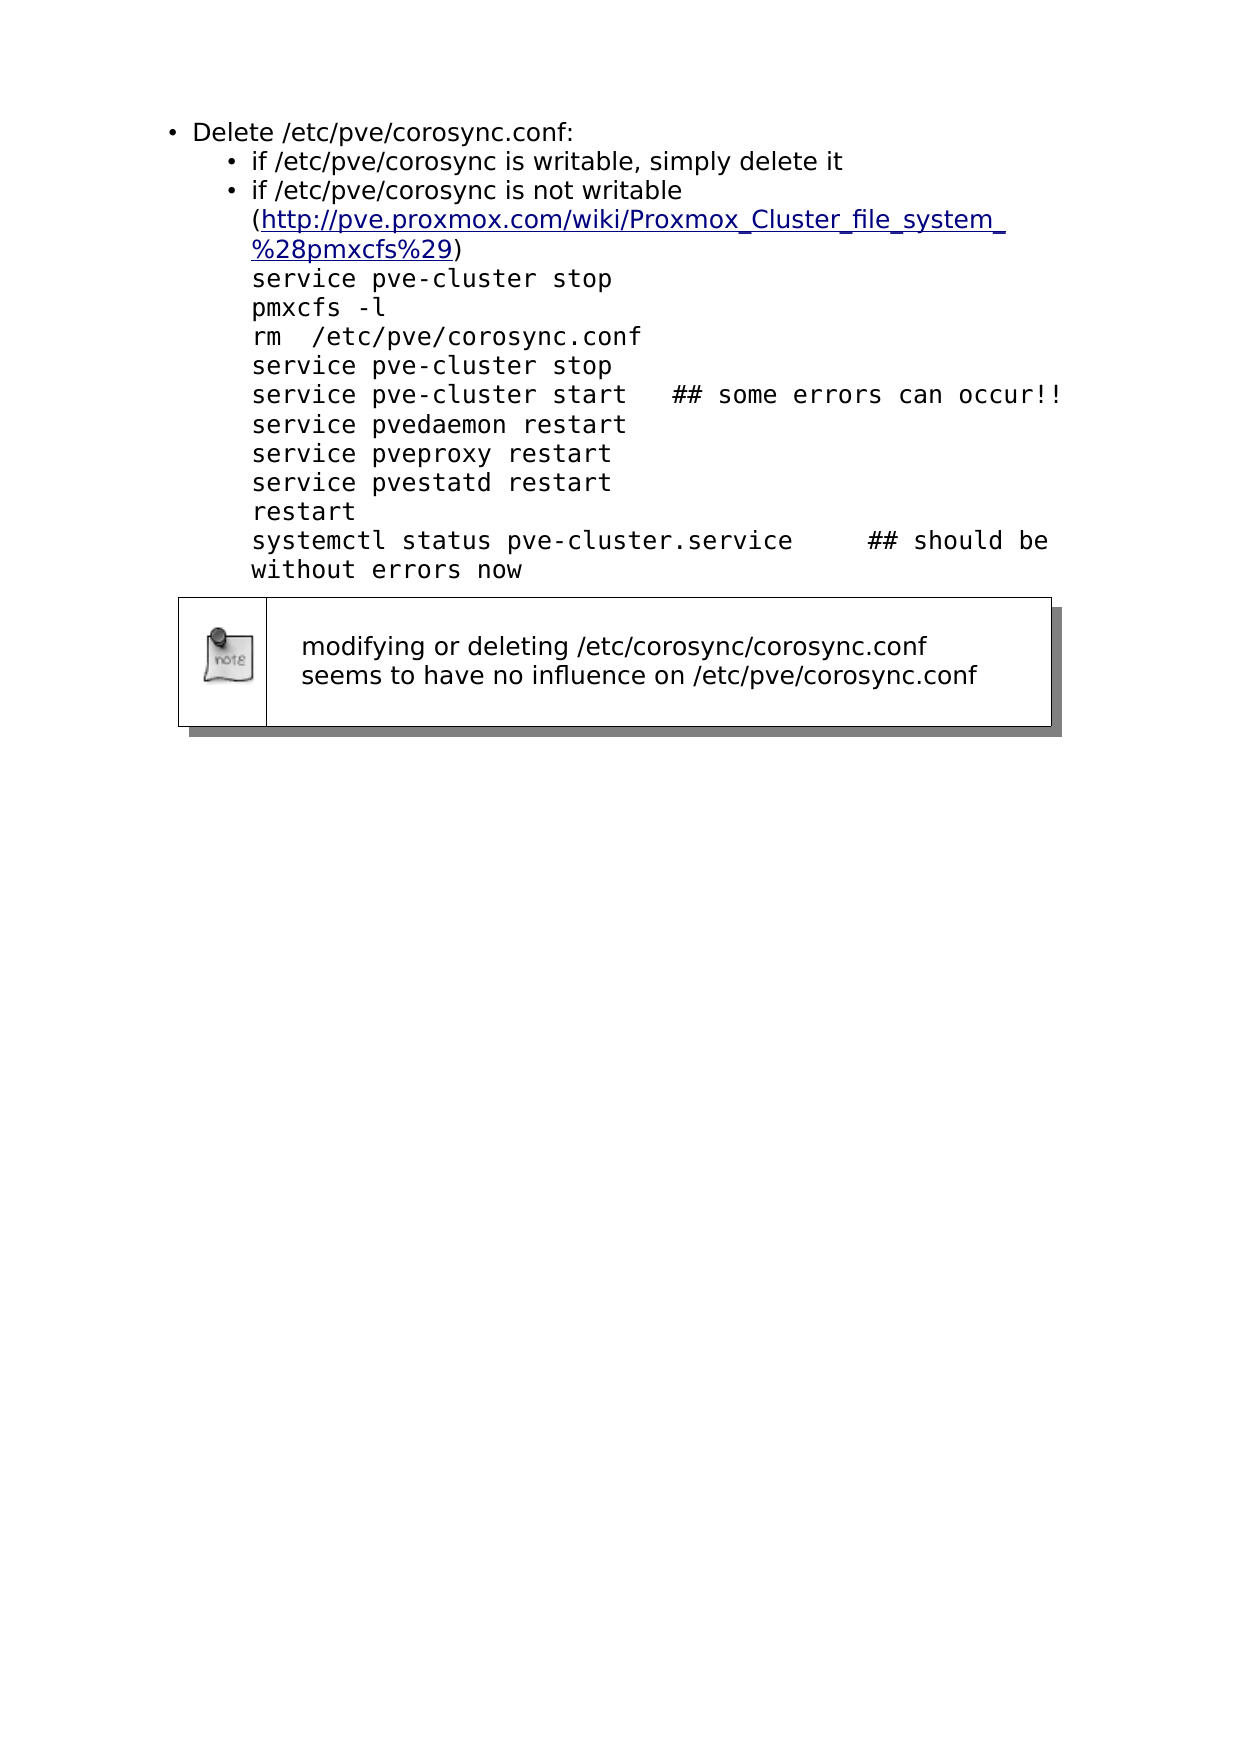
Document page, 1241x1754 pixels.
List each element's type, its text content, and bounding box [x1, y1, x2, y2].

list Delete /etc/pve/corosync.conf: [177, 118, 1122, 147]
table_header [179, 598, 266, 726]
picture [190, 620, 266, 696]
list if /etc/pve/corosync is writable, simply delete it [236, 147, 1122, 176]
list if /etc/pve/corosync is not writable (http://pve.proxmox.com/wiki/Proxmox_Cluster_file_system_%28pmxcfs%29) [236, 176, 1122, 264]
list service pve-cluster stop pmxcfs -l rm /etc/pve/corosync.conf service pve-cluster stop service pve-cluster start ## some errors can occur!! service pvedaemon restart service pveproxy restart service pvestatd restart restart systemctl status pve-cluster.service ## should be without errors now [236, 264, 1122, 585]
table_header modifying or deleting /etc/corosync/corosync.conf seems to have no influence on /etc/pve/corosync.conf [267, 598, 1051, 726]
